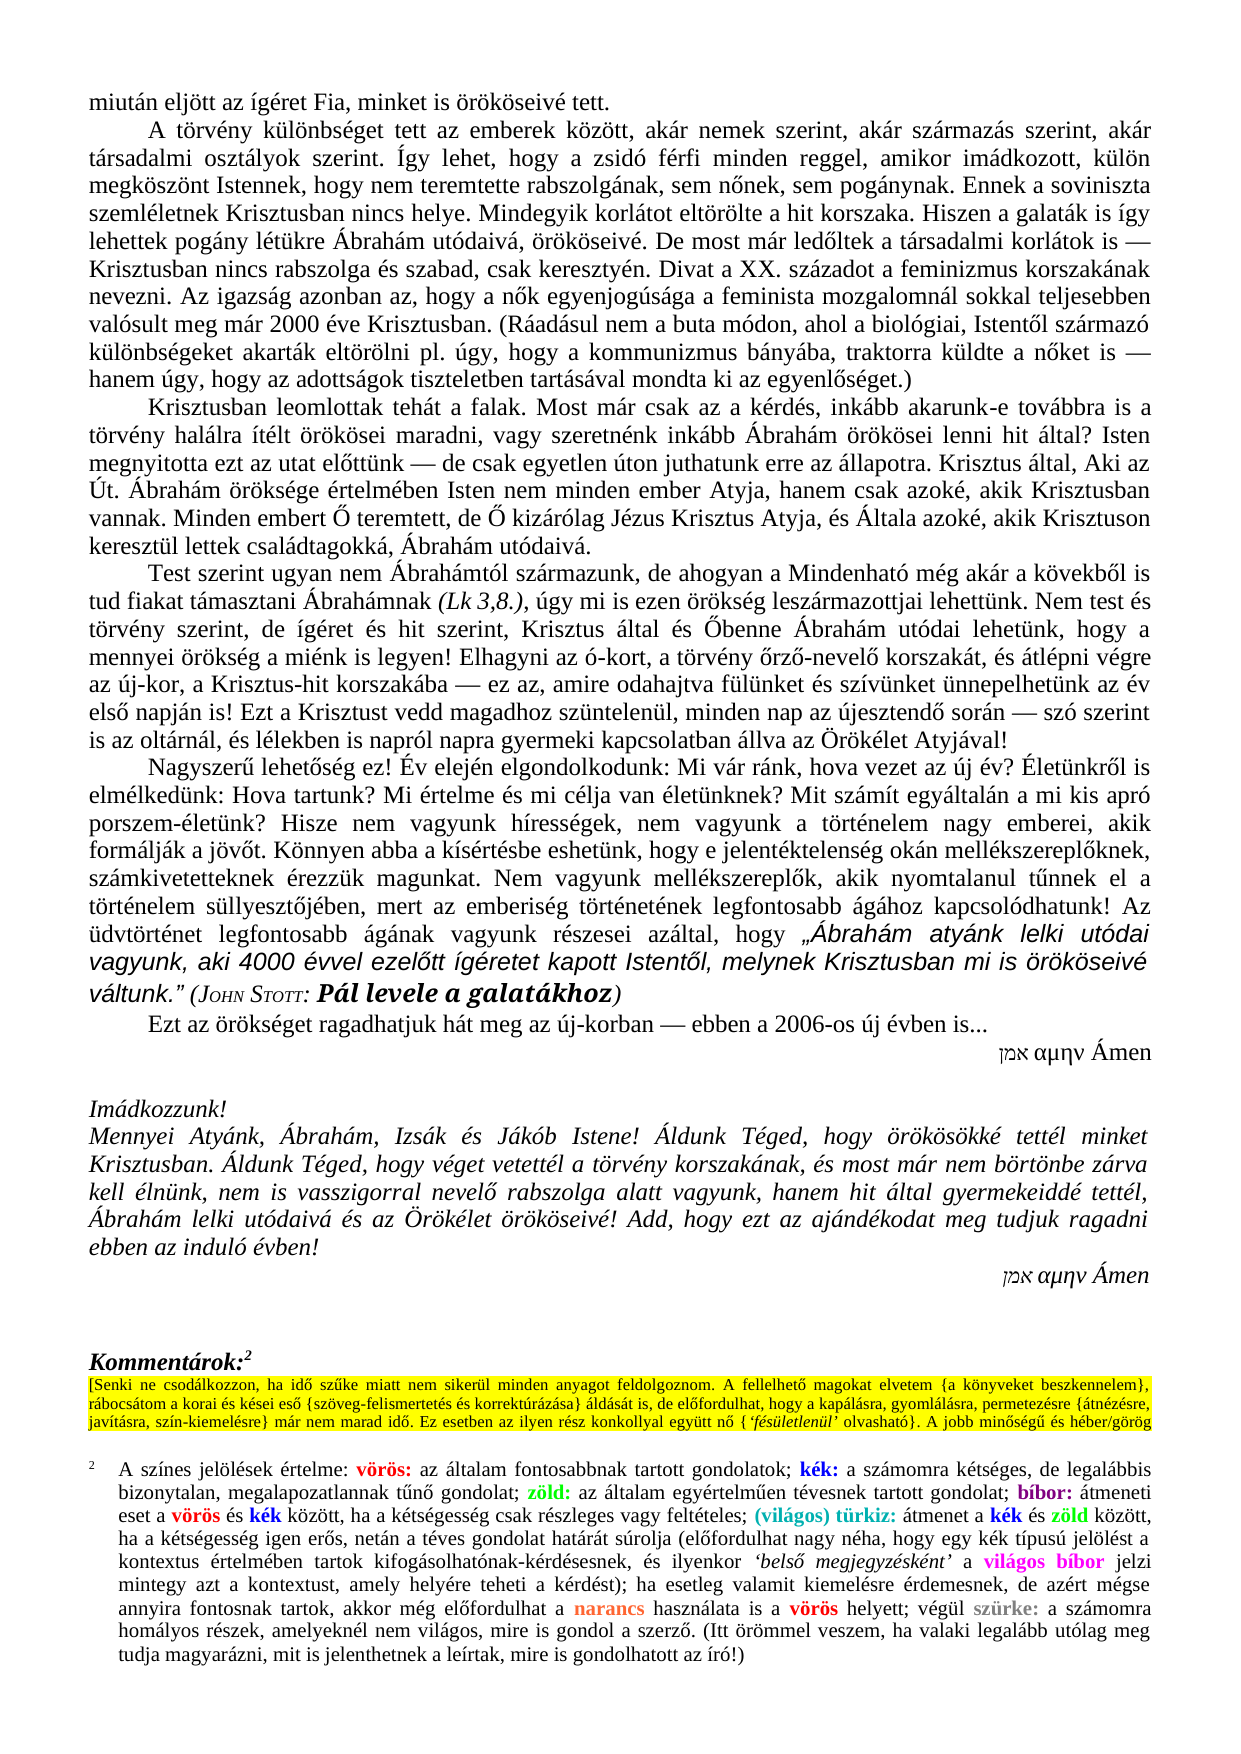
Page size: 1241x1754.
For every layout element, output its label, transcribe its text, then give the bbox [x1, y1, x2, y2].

text Imádkozzunk! [88, 1095, 1152, 1122]
text miután eljött az ígéret Fia, minket is örököseivé tett. [88, 88, 1152, 116]
text אמן αμην Ámen [88, 1038, 1152, 1065]
text [Senki ne csodálkozzon, ha idő szűke miatt nem sikerül minden anyagot feldolgoznom. A fellelhető magokat elvetem {a könyveket beszkennelem}, rábocsátom a korai és kései eső {szöveg-felismertetés és korrektúrázása} áldását is, de előfordulhat, hogy a kapálásra, gyomlálásra, permetezésre {átnézésre, javításra, szín-kiemelésre} már nem marad idő. Ez esetben az ilyen rész konkollyal együtt nő {‘fésületlenül’ olvasható}. A jobb minőségű és héber/görög [88, 1376, 1152, 1431]
text Krisztusban leomlottak tehát a falak. Most már csak az a kérdés, inkább akarunk‑e továbbra is a törvény halálra ítélt örökösei maradni, vagy szeretnénk inkább Ábrahám örökösei lenni hit által? Isten megnyitotta ezt az utat előttünk — de csak egyetlen úton juthatunk erre az állapotra. Krisztus által, Aki az Út. Ábrahám öröksége értelmében Isten nem minden ember Atyja, hanem csak azoké, akik Krisztusban vannak. Minden embert Ő teremtett, de Ő kizárólag Jézus Krisztus Atyja, és Általa azoké, akik Krisztuson keresztül lettek családtagokká, Ábrahám utódaivá. [88, 393, 1152, 559]
text Mennyei Atyánk, Ábrahám, Izsák és Jákób Istene! Áldunk Téged, hogy örökösökké tettél minket Krisztusban. Áldunk Téged, hogy véget vetettél a törvény korszakának, és most már nem börtönbe zárva kell élnünk, nem is vasszigorral nevelő rabszolga alatt vagyunk, hanem hit által gyermekeiddé tettél, Ábrahám lelki utódaivá és az Örökélet örököseivé! Add, hogy ezt az ajándékodat meg tudjuk ragadni ebben az induló évben! [88, 1122, 1152, 1261]
text Test szerint ugyan nem Ábrahámtól származunk, de ahogyan a Mindenható még akár a kövekből is tud fiakat támasztani Ábrahámnak (Lk 3,8.), úgy mi is ezen örökség leszármazottjai lehettünk. Nem test és törvény szerint, de ígéret és hit szerint, Krisztus által és Őbenne Ábrahám utódai lehetünk, hogy a mennyei örökség a miénk is legyen! Elhagyni az ó‑kort, a törvény őrző-nevelő korszakát, és átlépni végre az új-kor, a Krisztus-hit korszakába — ez az, amire odahajtva fülünket és szívünket ünnepelhetünk az év első napján is! Ezt a Krisztust vedd magadhoz szüntelenül, minden nap az újesztendő során — szó szerint is az oltárnál, és lélekben is napról napra gyermeki kapcsolatban állva az Örökélet Atyjával! [88, 559, 1152, 753]
text A színes jelölések értelme: vörös: az általam fontosabbnak tartott gondolatok; kék: a számomra kétséges, de legalábbis bizonytalan, megalapozatlannak tűnő gondolat; zöld: az általam egyértelműen tévesnek tartott gondolat; bíbor: átmeneti eset a vörös és kék között, ha a kétségesség csak részleges vagy feltételes; (világos) türkiz: átmenet a kék és zöld között, ha a kétségesség igen erős, netán a téves gondolat határát súrolja (előfordulhat nagy néha, hogy egy kék típusú jelölést a kontextus értelmében tartok kifogásolhatónak-kérdésesnek, és ilyenkor ‘belső megjegyzésként’ a világos bíbor jelzi mintegy azt a kontextust, amely helyére teheti a kérdést); ha esetleg valamit kiemelésre érdemesnek, de azért mégse annyira fontosnak tartok, akkor még előfordulhat a narancs használata is a vörös helyett; végül szürke: a számomra homályos részek, amelyeknél nem világos, mire is gondol a szerző. (Itt örömmel veszem, ha valaki legalább utólag meg tudja magyarázni, mit is jelenthetnek a leírtak, mire is gondolhatott az író!) [88, 1458, 1152, 1665]
text Kommentárok: [88, 1348, 1152, 1376]
text Ezt az örökséget ragadhatjuk hát meg az új-korban — ebben a 2006-os új évben is... [88, 1010, 1152, 1038]
text A törvény különbséget tett az emberek között, akár nemek szerint, akár származás szerint, akár társadalmi osztályok szerint. Így lehet, hogy a zsidó férfi minden reggel, amikor imádkozott, külön megköszönt Istennek, hogy nem teremtette rabszolgának, sem nőnek, sem pogánynak. Ennek a soviniszta szemléletnek Krisztusban nincs helye. Mindegyik korlátot eltörölte a hit korszaka. Hiszen a galaták is így lehettek pogány létükre Ábrahám utódaivá, örököseivé. De most már ledőltek a társadalmi korlátok is — Krisztusban nincs rabszolga és szabad, csak keresztyén. Divat a XX. századot a feminizmus korszakának nevezni. Az igazság azonban az, hogy a nők egyenjogúsága a feminista mozgalomnál sokkal teljesebben valósult meg már 2000 éve Krisztusban. (Ráadásul nem a buta módon, ahol a biológiai, Istentől származó különbségeket akarták eltörölni pl. úgy, hogy a kommunizmus bányába, traktorra küldte a nőket is — hanem úgy, hogy az adottságok tiszteletben tartásával mondta ki az egyenlőséget.) [88, 116, 1152, 393]
text אמן αμην Ámen [88, 1261, 1152, 1289]
text Nagyszerű lehetőség ez! Év elején elgondolkodunk: Mi vár ránk, hova vezet az új év? Életünkről is elmélkedünk: Hova tartunk? Mi értelme és mi célja van életünknek? Mit számít egyáltalán a mi kis apró porszem-életünk? Hisze nem vagyunk hírességek, nem vagyunk a történelem nagy emberei, akik formálják a jövőt. Könnyen abba a kísértésbe eshetünk, hogy e jelentéktelenség okán mellékszereplőknek, számkivetetteknek érezzük magunkat. Nem vagyunk mellékszereplők, akik nyomtalanul tűnnek el a történelem süllyesztőjében, mert az emberiség történetének legfontosabb ágához kapcsolódhatunk! Az üdvtörténet legfontosabb ágának vagyunk részesei azáltal, hogy „Ábrahám atyánk lelki utódai vagyunk, aki 4000 évvel ezelőtt ígéretet kapott Istentől, melynek Krisztusban mi is örököseivé váltunk.” (John Stott: Pál levele a galatákhoz) [88, 753, 1152, 1010]
